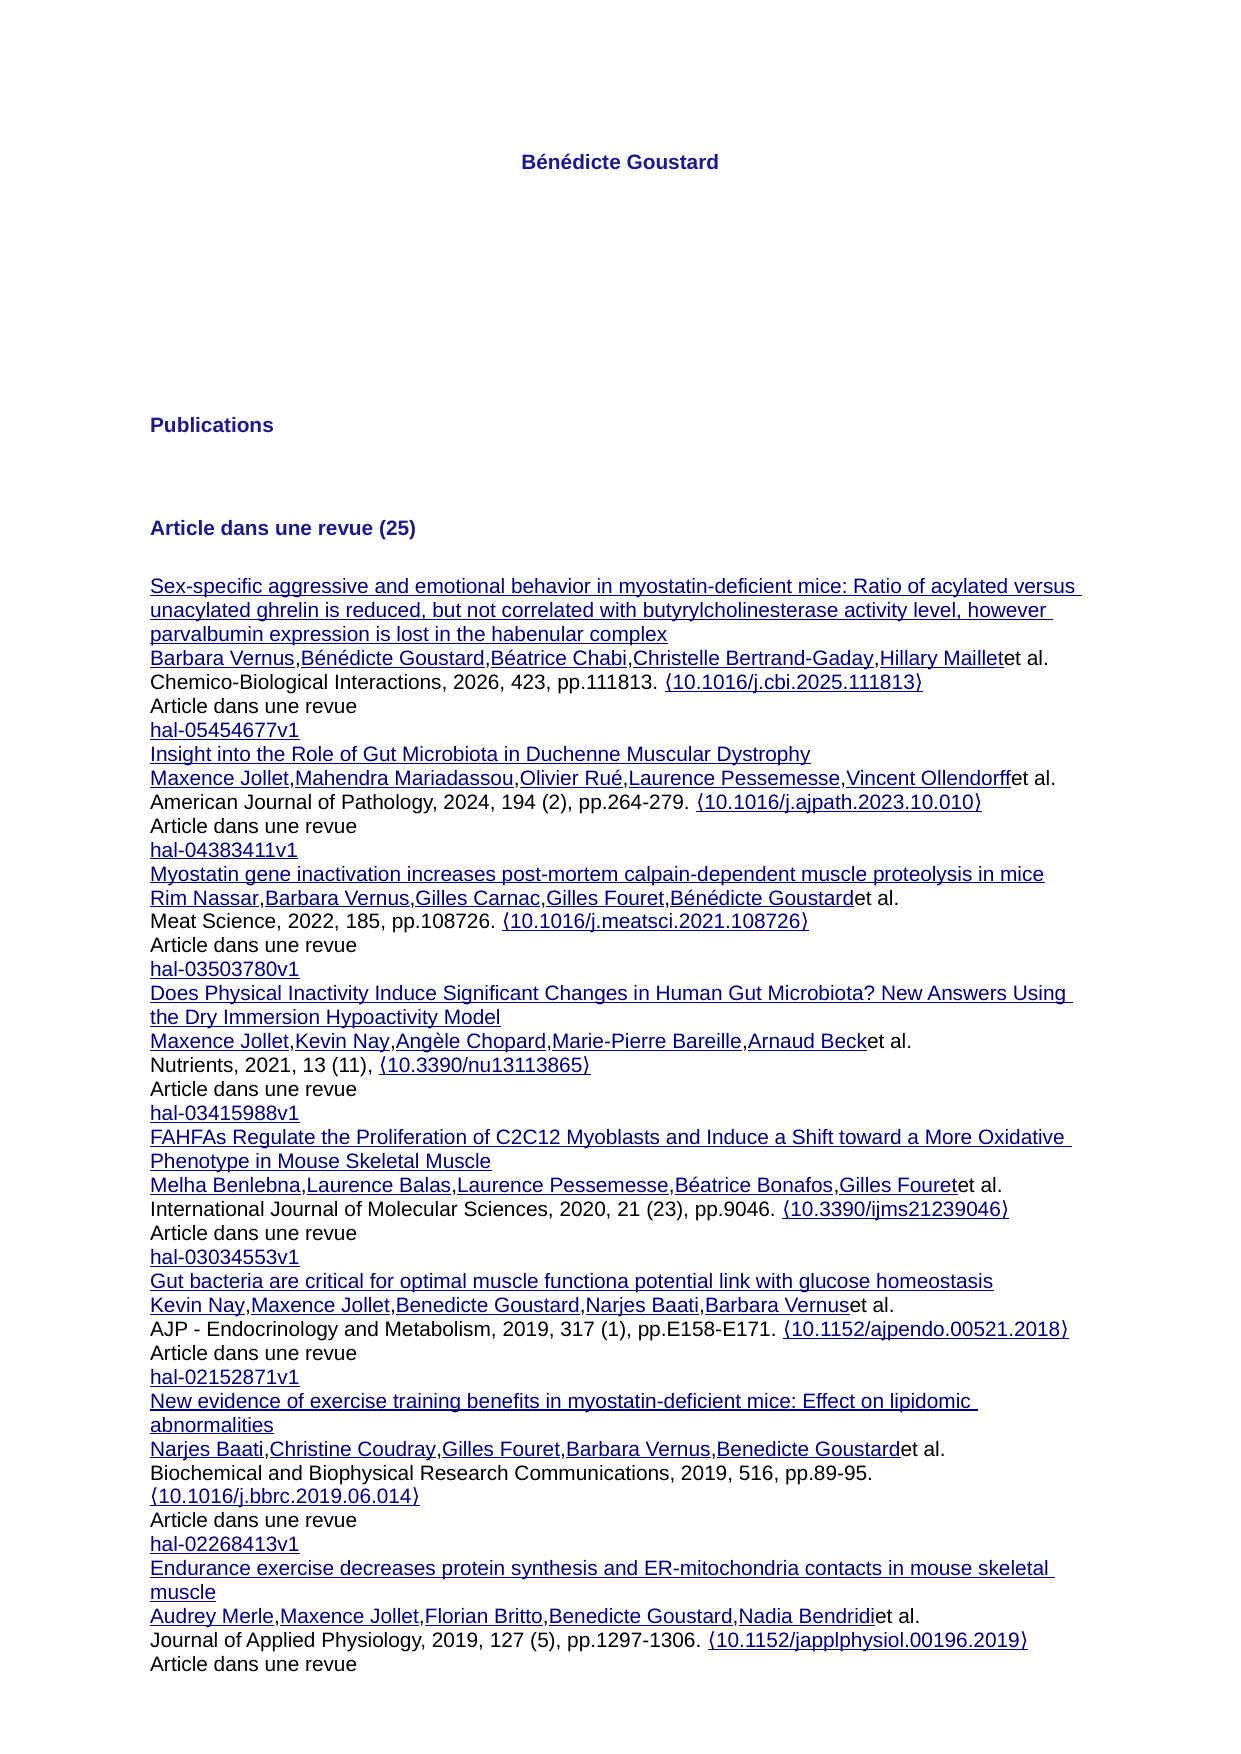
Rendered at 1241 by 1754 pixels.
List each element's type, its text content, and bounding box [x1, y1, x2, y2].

subtitle Publications [150, 412, 1090, 436]
table_cell Gut bacteria are critical for optimal muscle functiona potential link with glucose homeostasis Kevin Nay,Maxence Jollet,Benedicte Goustard,Narjes Baati,Barbara Vernuset al. AJP - Endocrinology and Metabolism, 2019, 317 (1), pp.E158-E171. ⟨10.1152/ajpendo.00521.2018⟩ Article dans une revue hal-02152871v1 [150, 1269, 1090, 1388]
table_cell Endurance exercise decreases protein synthesis and ER-mitochondria contacts in mouse skeletal muscle Audrey Merle,Maxence Jollet,Florian Britto,Benedicte Goustard,Nadia Bendridiet al. Journal of Applied Physiology, 2019, 127 (5), pp.1297-1306. ⟨10.1152/japplphysiol.00196.2019⟩ Article dans une revue [150, 1556, 1090, 1676]
subtitle Article dans une revue (25) [150, 516, 1090, 539]
table_cell Insight into the Role of Gut Microbiota in Duchenne Muscular Dystrophy Maxence Jollet,Mahendra Mariadassou,Olivier Rué,Laurence Pessemesse,Vincent Ollendorffet al. American Journal of Pathology, 2024, 194 (2), pp.264-279. ⟨10.1016/j.ajpath.2023.10.010⟩ Article dans une revue hal-04383411v1 [150, 742, 1090, 861]
table_cell Myostatin gene inactivation increases post-mortem calpain-dependent muscle proteolysis in mice Rim Nassar,Barbara Vernus,Gilles Carnac,Gilles Fouret,Bénédicte Goustardet al. Meat Science, 2022, 185, pp.108726. ⟨10.1016/j.meatsci.2021.108726⟩ Article dans une revue hal-03503780v1 [150, 861, 1090, 981]
table_cell FAHFAs Regulate the Proliferation of C2C12 Myoblasts and Induce a Shift toward a More Oxidative Phenotype in Mouse Skeletal Muscle Melha Benlebna,Laurence Balas,Laurence Pessemesse,Béatrice Bonafos,Gilles Fouretet al. International Journal of Molecular Sciences, 2020, 21 (23), pp.9046. ⟨10.3390/ijms21239046⟩ Article dans une revue hal-03034553v1 [150, 1125, 1090, 1269]
table_cell Does Physical Inactivity Induce Significant Changes in Human Gut Microbiota? New Answers Using the Dry Immersion Hypoactivity Model Maxence Jollet,Kevin Nay,Angèle Chopard,Marie-Pierre Bareille,Arnaud Becket al. Nutrients, 2021, 13 (11), ⟨10.3390/nu13113865⟩ Article dans une revue hal-03415988v1 [150, 981, 1090, 1125]
table_header Sex-specific aggressive and emotional behavior in myostatin-deficient mice: Ratio of acylated versus unacylated ghrelin is reduced, but not correlated with butyrylcholinesterase activity level, however parvalbumin expression is lost in the habenular complex Barbara Vernus,Bénédicte Goustard,Béatrice Chabi,Christelle Bertrand-Gaday,Hillary Mailletet al. Chemico-Biological Interactions, 2026, 423, pp.111813. ⟨10.1016/j.cbi.2025.111813⟩ Article dans une revue hal-05454677v1 [150, 574, 1090, 742]
subtitle Bénédicte Goustard [150, 150, 1090, 174]
table_cell New evidence of exercise training benefits in myostatin-deficient mice: Effect on lipidomic abnormalities Narjes Baati,Christine Coudray,Gilles Fouret,Barbara Vernus,Benedicte Goustardet al. Biochemical and Biophysical Research Communications, 2019, 516, pp.89-95. ⟨10.1016/j.bbrc.2019.06.014⟩ Article dans une revue hal-02268413v1 [150, 1389, 1090, 1556]
